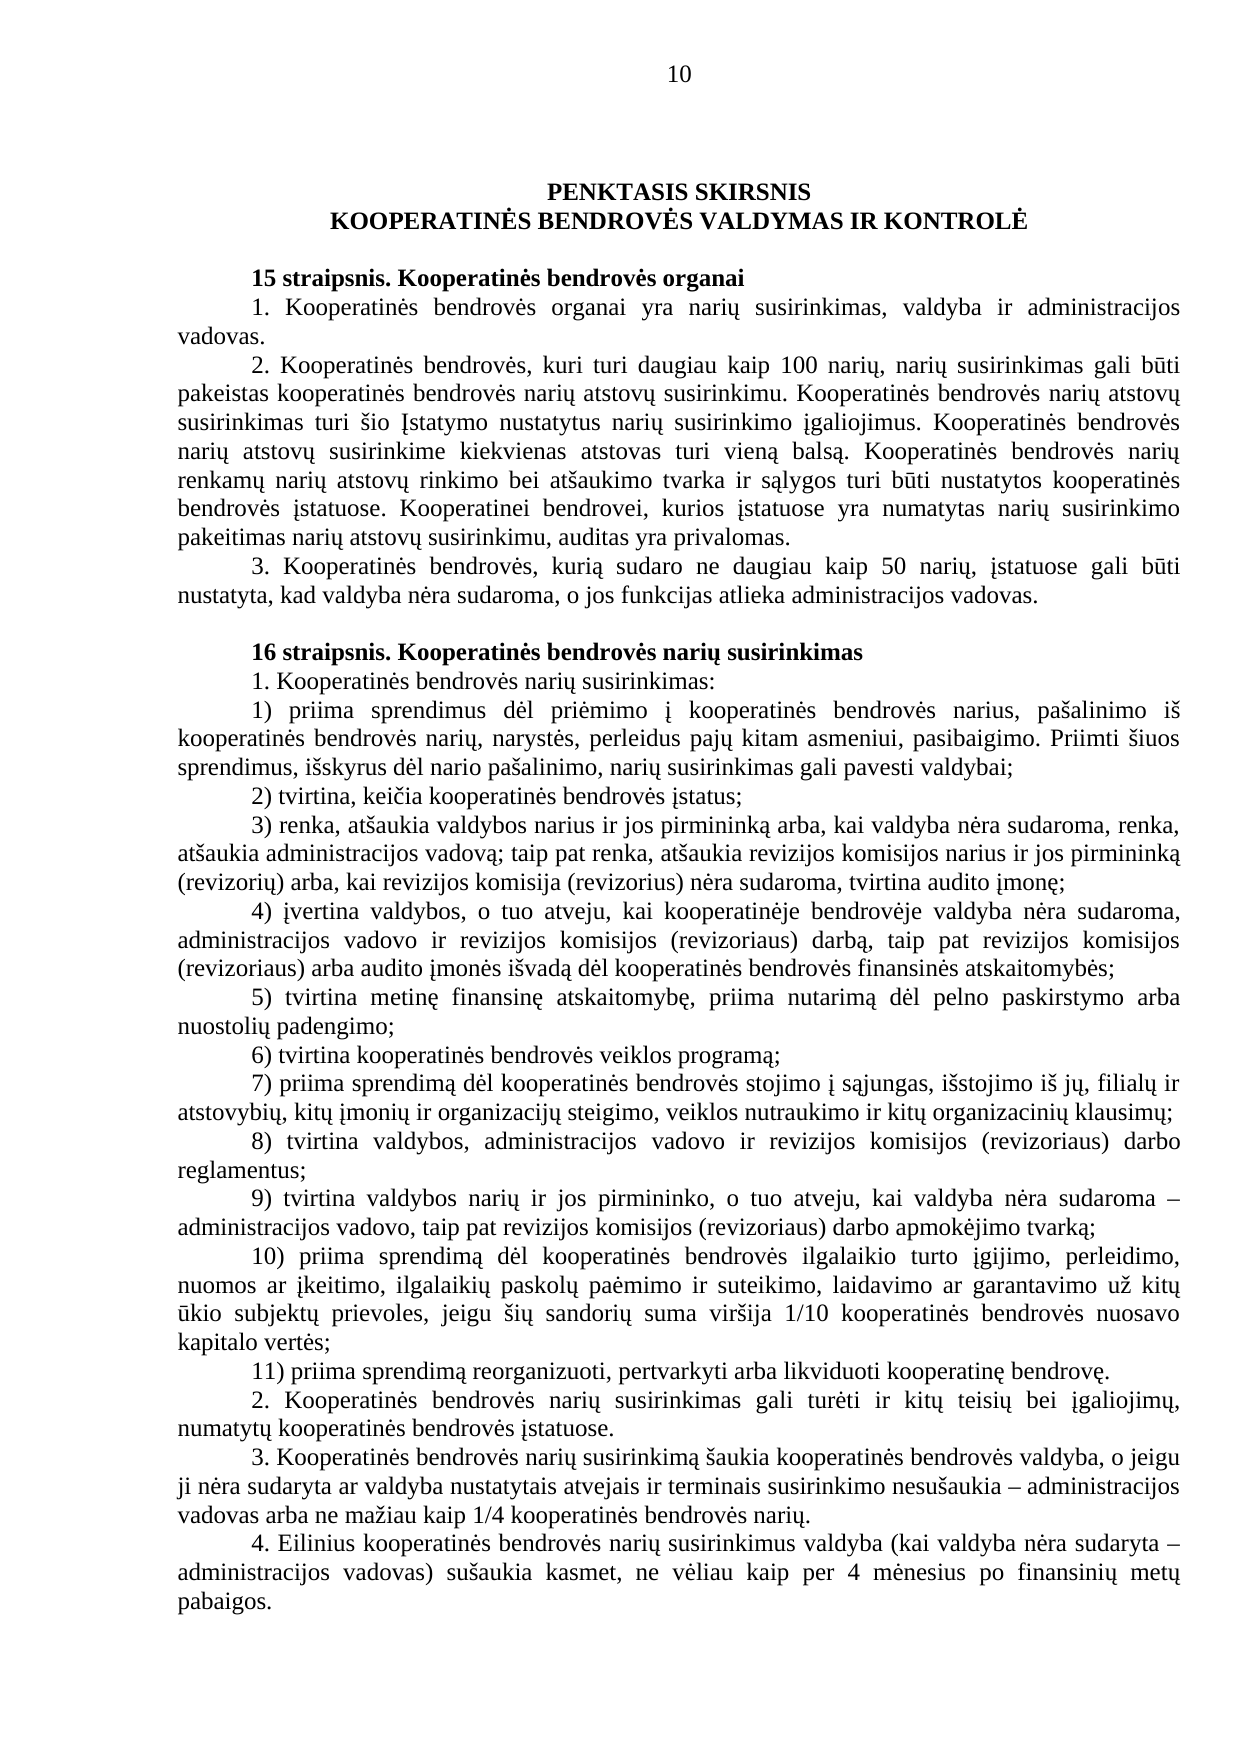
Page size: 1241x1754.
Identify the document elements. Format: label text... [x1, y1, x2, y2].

text 4. Eilinius kooperatinės bendrovės narių susirinkimus valdyba (kai valdyba nėra sudaryta – administracijos vadovas) sušaukia kasmet, ne vėliau kaip per 4 mėnesius po finansinių metų pabaigos. [177, 1528, 1181, 1615]
text 11) priima sprendimą reorganizuoti, pertvarkyti arba likviduoti kooperatinę bendrovę. [177, 1356, 1181, 1385]
text 7) priima sprendimą dėl kooperatinės bendrovės stojimo į sąjungas, išstojimo iš jų, filialų ir atstovybių, kitų įmonių ir organizacijų steigimo, veiklos nutraukimo ir kitų organizacinių klausimų; [177, 1068, 1181, 1126]
text 6) tvirtina kooperatinės bendrovės veiklos programą; [177, 1040, 1181, 1068]
text 10) priima sprendimą dėl kooperatinės bendrovės ilgalaikio turto įgijimo, perleidimo, nuomos ar įkeitimo, ilgalaikių paskolų paėmimo ir suteikimo, laidavimo ar garantavimo už kitų ūkio subjektų prievoles, jeigu šių sandorių suma viršija 1/10 kooperatinės bendrovės nuosavo kapitalo vertės; [177, 1241, 1181, 1356]
text 1. Kooperatinės bendrovės organai yra narių susirinkimas, valdyba ir administracijos vadovas. [177, 292, 1181, 350]
text 1) priima sprendimus dėl priėmimo į kooperatinės bendrovės narius, pašalinimo iš kooperatinės bendrovės narių, narystės, perleidus pajų kitam asmeniui, pasibaigimo. Priimti šiuos sprendimus, išskyrus dėl nario pašalinimo, narių susirinkimas gali pavesti valdybai; [177, 695, 1181, 781]
text 8) tvirtina valdybos, administracijos vadovo ir revizijos komisijos (revizoriaus) darbo reglamentus; [177, 1126, 1181, 1183]
text 2. Kooperatinės bendrovės, kuri turi daugiau kaip 100 narių, narių susirinkimas gali būti pakeistas kooperatinės bendrovės narių atstovų susirinkimu. Kooperatinės bendrovės narių atstovų susirinkimas turi šio Įstatymo nustatytus narių susirinkimo įgaliojimus. Kooperatinės bendrovės narių atstovų susirinkime kiekvienas atstovas turi vieną balsą. Kooperatinės bendrovės narių renkamų narių atstovų rinkimo bei atšaukimo tvarka ir sąlygos turi būti nustatytos kooperatinės bendrovės įstatuose. Kooperatinei bendrovei, kurios įstatuose yra numatytas narių susirinkimo pakeitimas narių atstovų susirinkimu, auditas yra privalomas. [177, 350, 1181, 551]
text 2) tvirtina, keičia kooperatinės bendrovės įstatus; [177, 781, 1181, 810]
text 1. Kooperatinės bendrovės narių susirinkimas: [177, 666, 1181, 695]
text 4) įvertina valdybos, o tuo atveju, kai kooperatinėje bendrovėje valdyba nėra sudaroma, administracijos vadovo ir revizijos komisijos (revizoriaus) darbą, taip pat revizijos komisijos (revizoriaus) arba audito įmonės išvadą dėl kooperatinės bendrovės finansinės atskaitomybės; [177, 896, 1181, 982]
text 15 straipsnis. Kooperatinės bendrovės organai [177, 263, 1181, 292]
text 9) tvirtina valdybos narių ir jos pirmininko, o tuo atveju, kai valdyba nėra sudaroma – administracijos vadovo, taip pat revizijos komisijos (revizoriaus) darbo apmokėjimo tvarką; [177, 1183, 1181, 1241]
text 5) tvirtina metinę finansinę atskaitomybę, priima nutarimą dėl pelno paskirstymo arba nuostolių padengimo; [177, 982, 1181, 1040]
text 3) renka, atšaukia valdybos narius ir jos pirmininką arba, kai valdyba nėra sudaroma, renka, atšaukia administracijos vadovą; taip pat renka, atšaukia revizijos komisijos narius ir jos pirmininką (revizorių) arba, kai revizijos komisija (revizorius) nėra sudaroma, tvirtina audito įmonę; [177, 810, 1181, 896]
text PENKTASIS SKIRSNIS [177, 177, 1181, 206]
text 3. Kooperatinės bendrovės, kurią sudaro ne daugiau kaip 50 narių, įstatuose gali būti nustatyta, kad valdyba nėra sudaroma, o jos funkcijas atlieka administracijos vadovas. [177, 551, 1181, 608]
text KOOPERATINĖS BENDROVĖS VALDYMAS IR KONTROLĖ [177, 206, 1181, 235]
text 16 straipsnis. Kooperatinės bendrovės narių susirinkimas [177, 637, 1181, 666]
text 2. Kooperatinės bendrovės narių susirinkimas gali turėti ir kitų teisių bei įgaliojimų, numatytų kooperatinės bendrovės įstatuose. [177, 1385, 1181, 1442]
text 3. Kooperatinės bendrovės narių susirinkimą šaukia kooperatinės bendrovės valdyba, o jeigu ji nėra sudaryta ar valdyba nustatytais atvejais ir terminais susirinkimo nesušaukia – administracijos vadovas arba ne mažiau kaip 1/4 kooperatinės bendrovės narių. [177, 1442, 1181, 1528]
